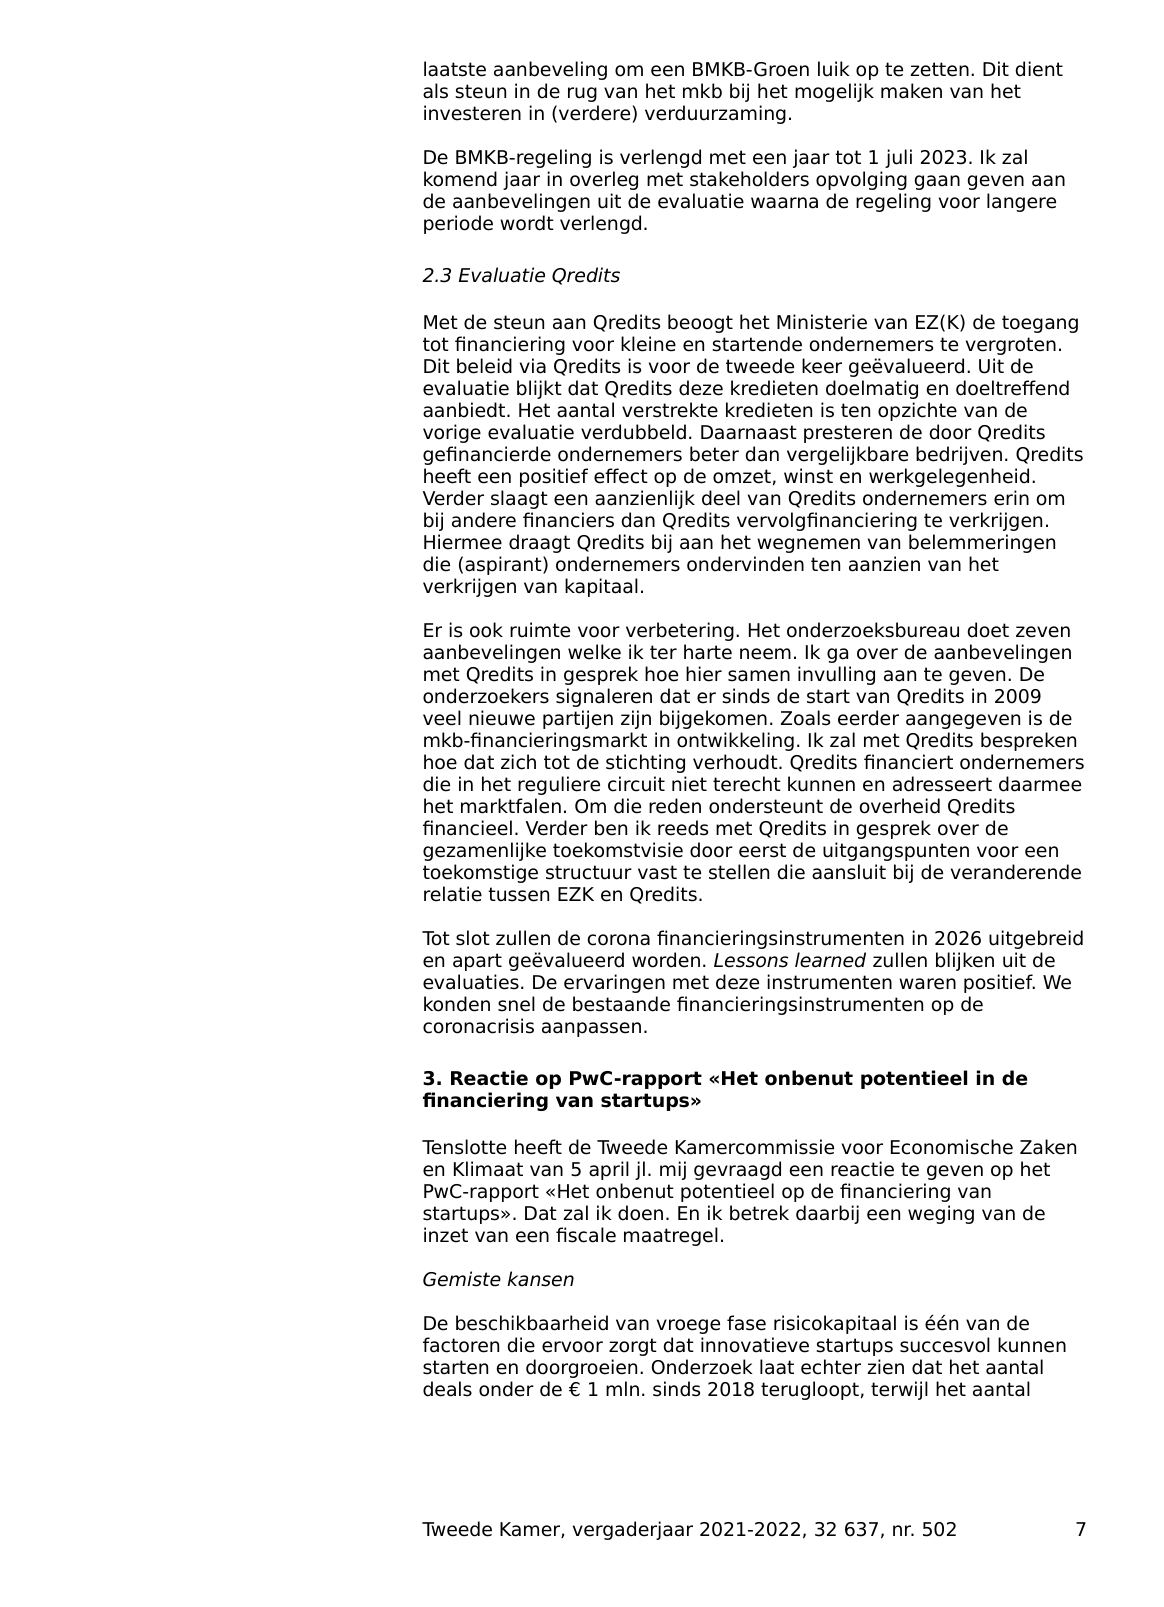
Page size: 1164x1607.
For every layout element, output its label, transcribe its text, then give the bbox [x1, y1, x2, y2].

text Tot slot zullen de corona financieringsinstrumenten in 2026 uitgebreid en apart geëvalueerd worden. Lessons learned zullen blijken uit de evaluaties. De ervaringen met deze instrumenten waren positief. We konden snel de bestaande financieringsinstrumenten op de coronacrisis aanpassen. [422, 928, 1087, 1038]
subtitle Gemiste kansen [422, 1269, 1087, 1291]
text De beschikbaarheid van vroege fase risicokapitaal is één van de factoren die ervoor zorgt dat innovatieve startups succesvol kunnen starten en doorgroeien. Onderzoek laat echter zien dat het aantal deals onder de € 1 mln. sinds 2018 terugloopt, terwijl het aantal [422, 1313, 1087, 1401]
subtitle 3. Reactie op PwC-rapport «Het onbenut potentieel in de financiering van startups» [422, 1068, 1087, 1112]
text laatste aanbeveling om een BMKB-Groen luik op te zetten. Dit dient als steun in de rug van het mkb bij het mogelijk maken van het investeren in (verdere) verduurzaming. [422, 59, 1087, 125]
text Met de steun aan Qredits beoogt het Ministerie van EZ(K) de toegang tot financiering voor kleine en startende ondernemers te vergroten. Dit beleid via Qredits is voor de tweede keer geëvalueerd. Uit de evaluatie blijkt dat Qredits deze kredieten doelmatig en doeltreffend aanbiedt. Het aantal verstrekte kredieten is ten opzichte van de vorige evaluatie verdubbeld. Daarnaast presteren de door Qredits gefinancierde ondernemers beter dan vergelijkbare bedrijven. Qredits heeft een positief effect op de omzet, winst en werkgelegenheid. Verder slaagt een aanzienlijk deel van Qredits ondernemers erin om bij andere financiers dan Qredits vervolgfinanciering te verkrijgen. Hiermee draagt Qredits bij aan het wegnemen van belemmeringen die (aspirant) ondernemers ondervinden ten aanzien van het verkrijgen van kapitaal. [422, 312, 1087, 598]
subtitle 2.3 Evaluatie Qredits [422, 265, 1087, 287]
text Tenslotte heeft de Tweede Kamercommissie voor Economische Zaken en Klimaat van 5 april jl. mij gevraagd een reactie te geven op het PwC-rapport «Het onbenut potentieel op de financiering van startups». Dat zal ik doen. En ik betrek daarbij een weging van de inzet van een fiscale maatregel. [422, 1137, 1087, 1247]
text De BMKB-regeling is verlengd met een jaar tot 1 juli 2023. Ik zal komend jaar in overleg met stakeholders opvolging gaan geven aan de aanbevelingen uit de evaluatie waarna de regeling voor langere periode wordt verlengd. [422, 147, 1087, 235]
text Er is ook ruimte voor verbetering. Het onderzoeksbureau doet zeven aanbevelingen welke ik ter harte neem. Ik ga over de aanbevelingen met Qredits in gesprek hoe hier samen invulling aan te geven. De onderzoekers signaleren dat er sinds de start van Qredits in 2009 veel nieuwe partijen zijn bijgekomen. Zoals eerder aangegeven is de mkb-financieringsmarkt in ontwikkeling. Ik zal met Qredits bespreken hoe dat zich tot de stichting verhoudt. Qredits financiert ondernemers die in het reguliere circuit niet terecht kunnen en adresseert daarmee het marktfalen. Om die reden ondersteunt de overheid Qredits financieel. Verder ben ik reeds met Qredits in gesprek over de gezamenlijke toekomstvisie door eerst de uitgangspunten voor een toekomstige structuur vast te stellen die aansluit bij de veranderende relatie tussen EZK en Qredits. [422, 620, 1087, 906]
